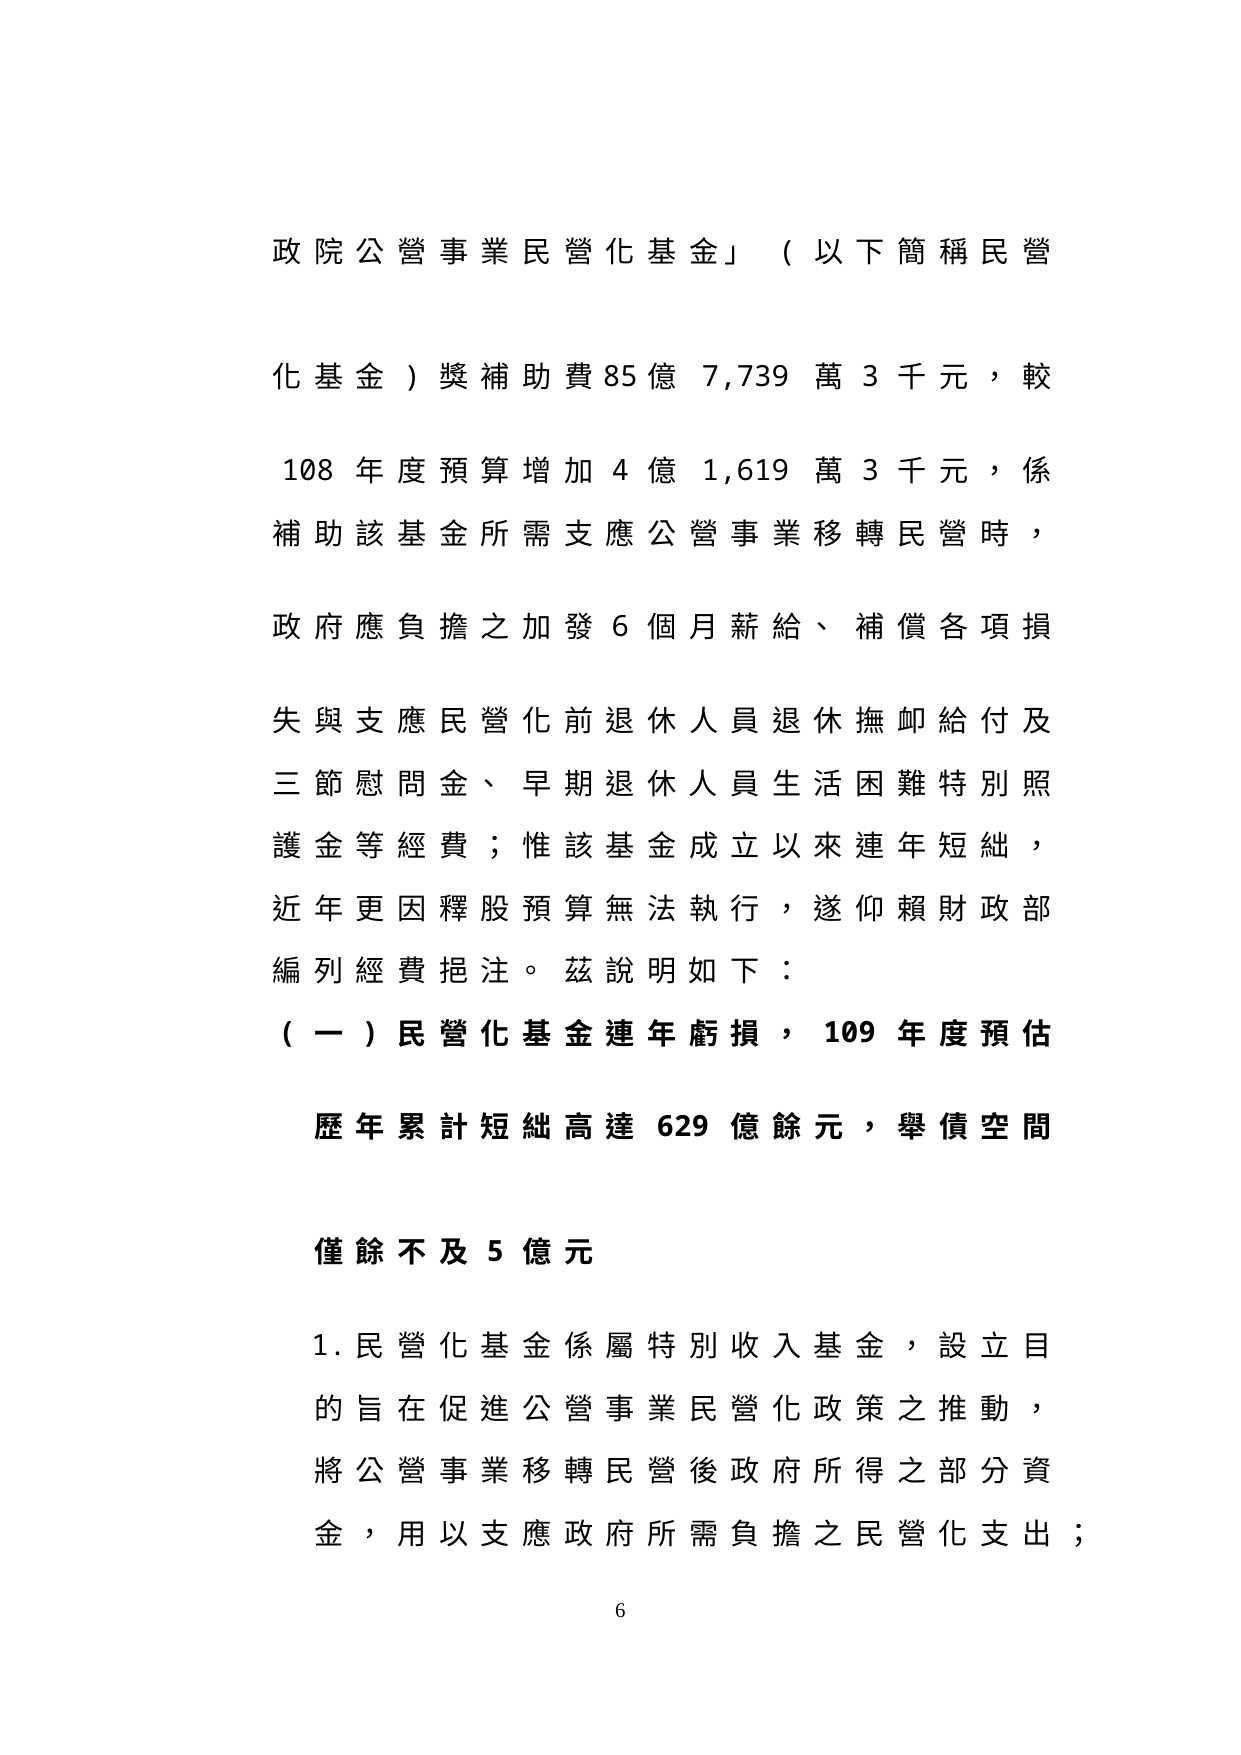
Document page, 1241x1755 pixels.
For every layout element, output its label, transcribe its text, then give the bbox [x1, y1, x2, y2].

text 政院公營事業民營化基金」(以下簡稱民營化基金)獎補助費85億7,739萬3千元，較108年度預算增加4億1,619萬3千元，係補助該基金所需支應公營事業移轉民營時，政府應負擔之加發6個月薪給、補償各項損失與支應民營化前退休人員退休撫卹給付及三節慰問金、早期退休人員生活困難特別照護金等經費；惟該基金成立以來連年短絀，近年更因釋股預算無法執行，遂仰賴財政部編列經費挹注。茲說明如下： [242, 177, 1058, 990]
text 1.民營化基金係屬特別收入基金，設立目的旨在促進公營事業民營化政策之推動，將公營事業移轉民營後政府所得之部分資金，用以支應政府所需負擔之民營化支出；惟該基金歷年編列之釋股收入，因欠缺合理性頻遭本院反對，亦因行政院民營化政策方向轉變而停擺，只得帳面予以保留，無法實質挹注民營化相關支出。故自90年度成立以來，除91、94、95及106年度產生賸餘外，其餘年度均為短絀，迄至109年底之預計累積短絀高達629億8,168萬2千元(詳附表1)，短絀情形嚴重。 [271, 1302, 1058, 1552]
text (一)民營化基金連年虧損，109年度預估歷年累計短絀高達629億餘元，舉債空間僅餘不及5億元 [242, 990, 1058, 1302]
